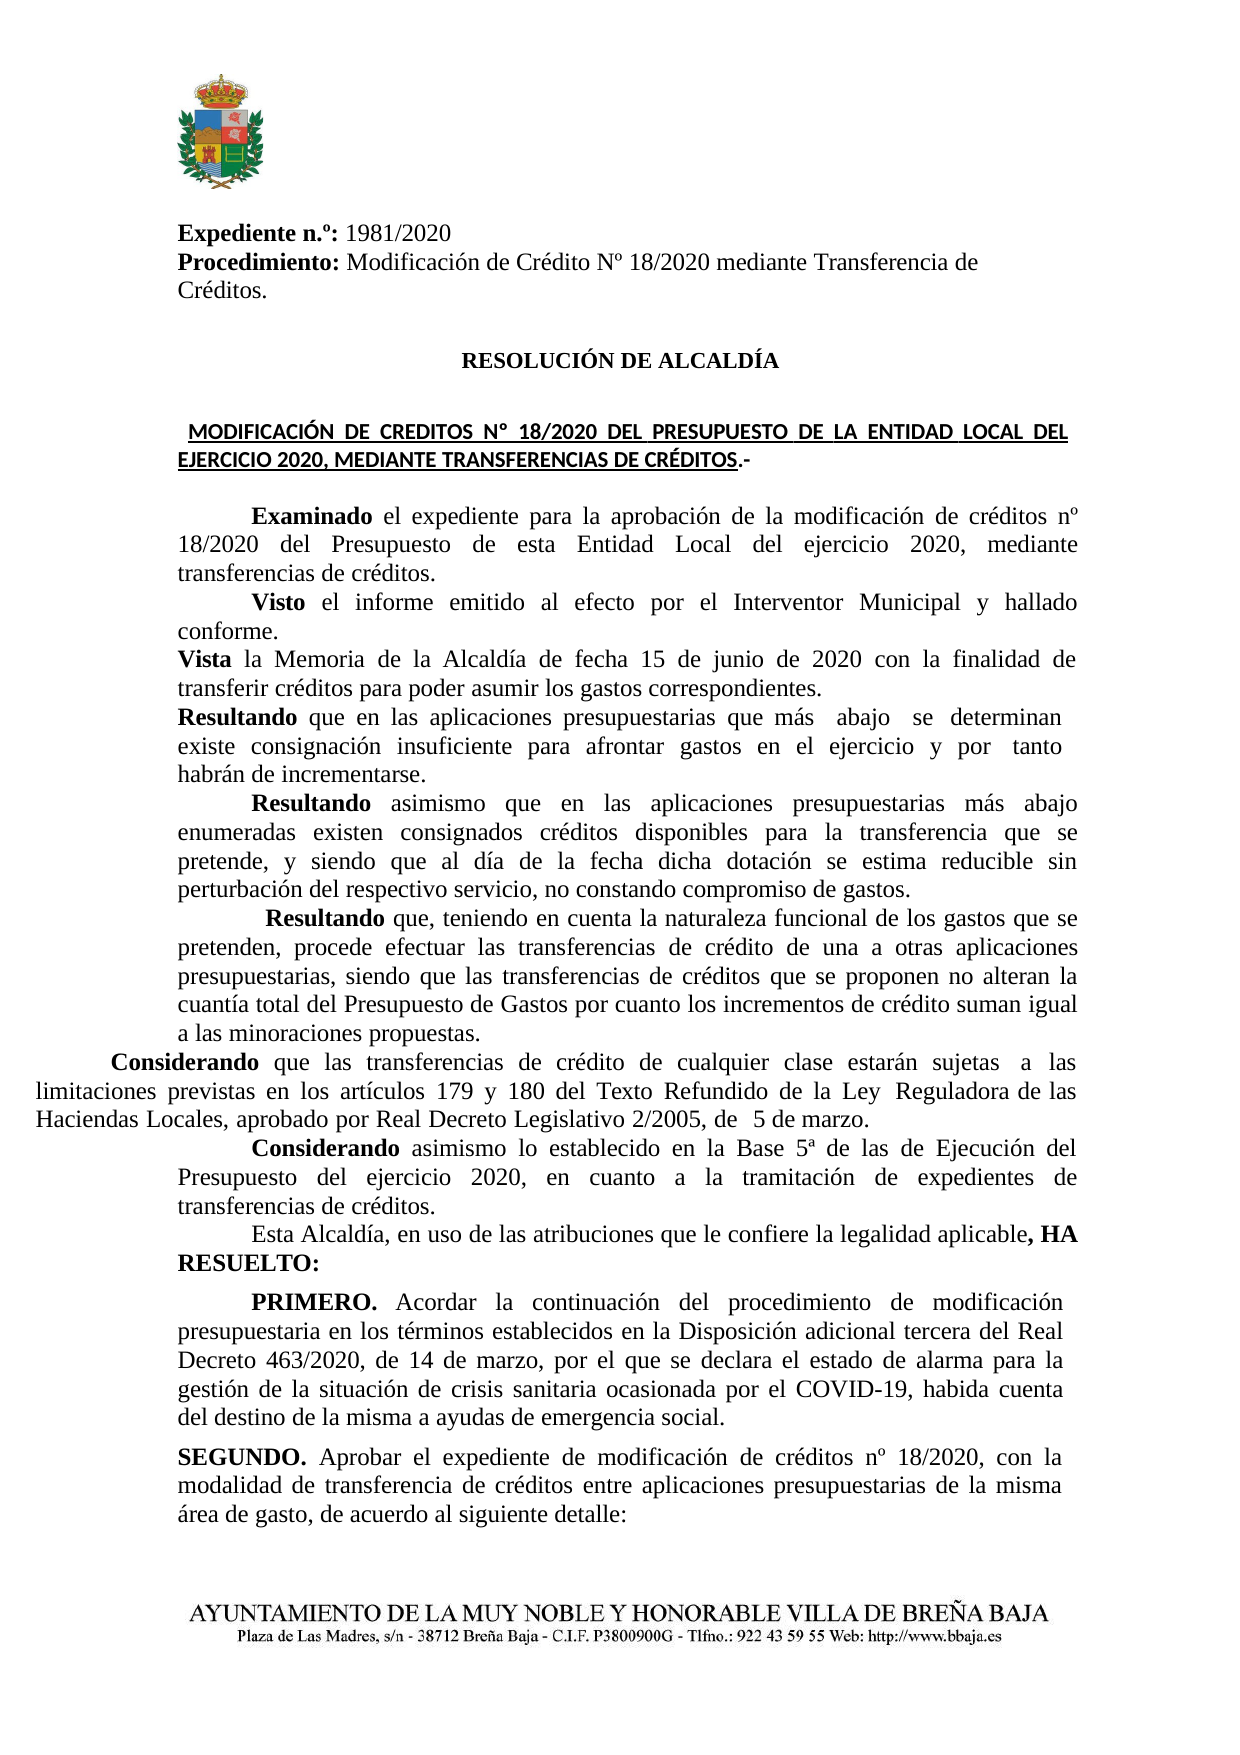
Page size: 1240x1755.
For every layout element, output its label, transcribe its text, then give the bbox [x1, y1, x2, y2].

text Esta Alcaldía, en uso de las atribuciones que le confiere la legalidad aplicable, HA RESUELTO: [177, 1219, 1078, 1277]
subtitle Considerando que las transferencias de crédito de cualquier clase estarán sujetas a las limitaciones previstas en los artículos 179 y 180 del Texto Refundido de la Ley Reguladora de las Haciendas Locales, aprobado por Real Decreto Legislativo 2/2005, de 5 de marzo. [35, 1047, 1077, 1133]
text PRIMERO. Acordar la continuación del procedimiento de modificación presupuestaria en los términos establecidos en la Disposición adicional tercera del Real Decreto 463/2020, de 14 de marzo, por el que se declara el estado de alarma para la gestión de la situación de crisis sanitaria ocasionada por el COVID-19, habida cuenta del destino de la misma a ayudas de emergencia social. [177, 1287, 1063, 1431]
text Considerando asimismo lo establecido en la Base 5ª de las de Ejecución del Presupuesto del ejercicio 2020, en cuanto a la tramitación de expedientes de transferencias de créditos. [177, 1133, 1077, 1219]
text Resultando asimismo que en las aplicaciones presupuestarias más abajo enumeradas existen consignados créditos disponibles para la transferencia que se pretende, y siendo que al día de la fecha dicha dotación se estima reducible sin perturbación del respectivo servicio, no constando compromiso de gastos. [177, 788, 1078, 903]
text Examinado el expediente para la aprobación de la modificación de créditos nº 18/2020 del Presupuesto de esta Entidad Local del ejercicio 2020, mediante transferencias de créditos. [177, 501, 1078, 587]
text Visto el informe emitido al efecto por el Interventor Municipal y hallado conforme. [177, 587, 1078, 644]
text Procedimiento: Modificación de Crédito Nº 18/2020 mediante Transferencia de Créditos. [177, 247, 998, 304]
subtitle RESOLUCIÓN DE ALCALDÍA [378, 347, 862, 373]
text SEGUNDO. Aprobar el expediente de modificación de créditos nº 18/2020, con la modalidad de transferencia de créditos entre aplicaciones presupuestarias de la misma área de gasto, de acuerdo al siguiente detalle: [177, 1442, 1062, 1528]
text MODIFICACIÓN DE CREDITOS Nº 18/2020 DEL PRESUPUESTO DE LA ENTIDAD LOCAL DEL EJERCICIO 2020, MEDIANTE TRANSFERENCIAS DE CRÉDITOS.- [177, 417, 1111, 473]
subtitle Resultando que en las aplicaciones presupuestarias que más abajo se determinan existe consignación insuficiente para afrontar gastos en el ejercicio y por tanto habrán de incrementarse. [177, 702, 1063, 788]
text Expediente n.º: 1981/2020 [177, 218, 1239, 247]
subtitle Vista la Memoria de la Alcaldía de fecha 15 de junio de 2020 con la finalidad de transferir créditos para poder asumir los gastos correspondientes. [177, 644, 1076, 702]
text Resultando que, teniendo en cuenta la naturaleza funcional de los gastos que se pretenden, procede efectuar las transferencias de crédito de una a otras aplicaciones presupuestarias, siendo que las transferencias de créditos que se proponen no alteran la cuantía total del Presupuesto de Gastos por cuanto los incrementos de crédito suman igual a las minoraciones propuestas. [177, 903, 1078, 1047]
